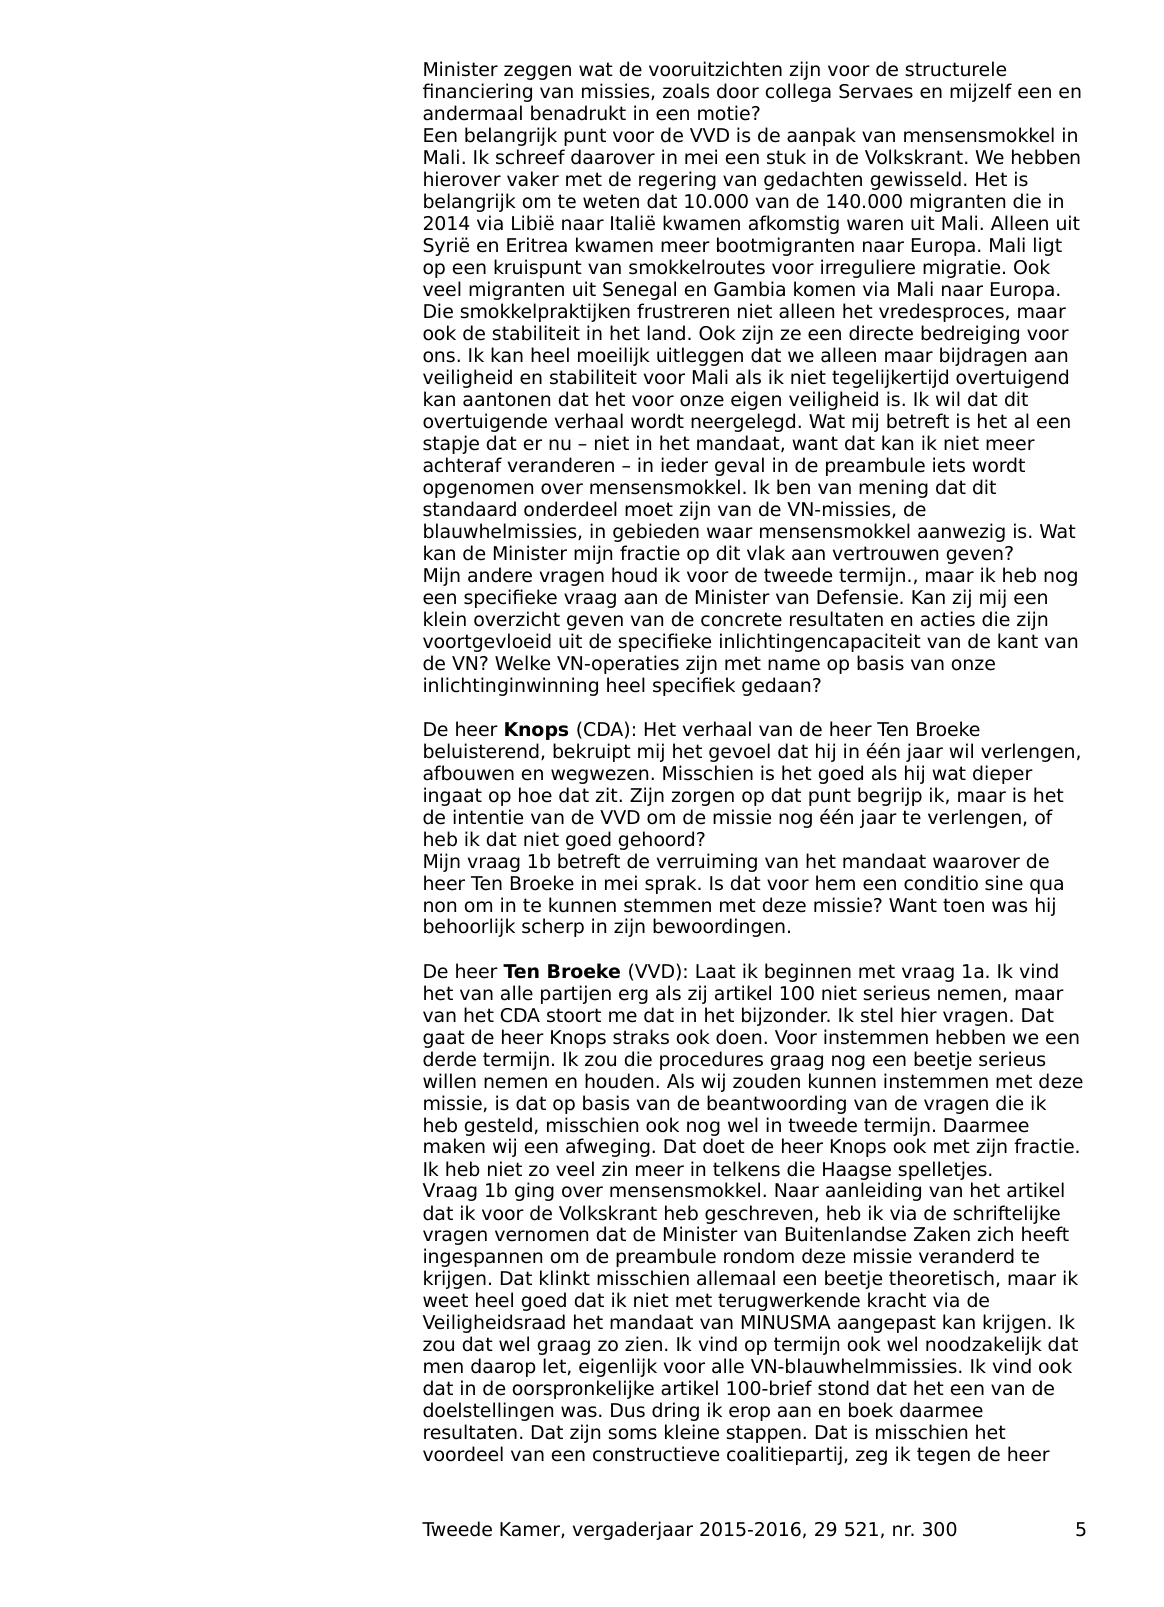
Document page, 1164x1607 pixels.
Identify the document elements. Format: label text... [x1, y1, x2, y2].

text Mijn vraag 1b betreft de verruiming van het mandaat waarover de heer Ten Broeke in mei sprak. Is dat voor hem een conditio sine qua non om in te kunnen stemmen met deze missie? Want toen was hij behoorlijk scherp in zijn bewoordingen. [422, 851, 1087, 938]
text De heer Knops (CDA): Het verhaal van de heer Ten Broeke beluisterend, bekruipt mij het gevoel dat hij in één jaar wil verlengen, afbouwen en wegwezen. Misschien is het goed als hij wat dieper ingaat op hoe dat zit. Zijn zorgen op dat punt begrijp ik, maar is het de intentie van de VVD om de missie nog één jaar te verlengen, of heb ik dat niet goed gehoord? [422, 719, 1087, 851]
text Vraag 1b ging over mensensmokkel. Naar aanleiding van het artikel dat ik voor de Volkskrant heb geschreven, heb ik via de schriftelijke vragen vernomen dat de Minister van Buitenlandse Zaken zich heeft ingespannen om de preambule rondom deze missie veranderd te krijgen. Dat klinkt misschien allemaal een beetje theoretisch, maar ik weet heel goed dat ik niet met terugwerkende kracht via de Veiligheidsraad het mandaat van MINUSMA aangepast kan krijgen. Ik zou dat wel graag zo zien. Ik vind op termijn ook wel noodzakelijk dat men daarop let, eigenlijk voor alle VN-blauwhelmmissies. Ik vind ook dat in de oorspronkelijke artikel 100-brief stond dat het een van de doelstellingen was. Dus dring ik erop aan en boek daarmee resultaten. Dat zijn soms kleine stappen. Dat is misschien het voordeel van een constructieve coalitiepartij, zeg ik tegen de heer [422, 1180, 1087, 1466]
text Een belangrijk punt voor de VVD is de aanpak van mensensmokkel in Mali. Ik schreef daarover in mei een stuk in de Volkskrant. We hebben hierover vaker met de regering van gedachten gewisseld. Het is belangrijk om te weten dat 10.000 van de 140.000 migranten die in 2014 via Libië naar Italië kwamen afkomstig waren uit Mali. Alleen uit Syrië en Eritrea kwamen meer bootmigranten naar Europa. Mali ligt op een kruispunt van smokkelroutes voor irreguliere migratie. Ook veel migranten uit Senegal en Gambia komen via Mali naar Europa. Die smokkelpraktijken frustreren niet alleen het vredesproces, maar ook de stabiliteit in het land. Ook zijn ze een directe bedreiging voor ons. Ik kan heel moeilijk uitleggen dat we alleen maar bijdragen aan veiligheid en stabiliteit voor Mali als ik niet tegelijkertijd overtuigend kan aantonen dat het voor onze eigen veiligheid is. Ik wil dat dit overtuigende verhaal wordt neergelegd. Wat mij betreft is het al een stapje dat er nu – niet in het mandaat, want dat kan ik niet meer achteraf veranderen – in ieder geval in de preambule iets wordt opgenomen over mensensmokkel. Ik ben van mening dat dit standaard onderdeel moet zijn van de VN-missies, de blauwhelmissies, in gebieden waar mensensmokkel aanwezig is. Wat kan de Minister mijn fractie op dit vlak aan vertrouwen geven? [422, 125, 1087, 564]
text Mijn andere vragen houd ik voor de tweede termijn., maar ik heb nog een specifieke vraag aan de Minister van Defensie. Kan zij mij een klein overzicht geven van de concrete resultaten en acties die zijn voortgevloeid uit de specifieke inlichtingencapaciteit van de kant van de VN? Welke VN-operaties zijn met name op basis van onze inlichtinginwinning heel specifiek gedaan? [422, 564, 1087, 696]
text De heer Ten Broeke (VVD): Laat ik beginnen met vraag 1a. Ik vind het van alle partijen erg als zij artikel 100 niet serieus nemen, maar van het CDA stoort me dat in het bijzonder. Ik stel hier vragen. Dat gaat de heer Knops straks ook doen. Voor instemmen hebben we een derde termijn. Ik zou die procedures graag nog een beetje serieus willen nemen en houden. Als wij zouden kunnen instemmen met deze missie, is dat op basis van de beantwoording van de vragen die ik heb gesteld, misschien ook nog wel in tweede termijn. Daarmee maken wij een afweging. Dat doet de heer Knops ook met zijn fractie. Ik heb niet zo veel zin meer in telkens die Haagse spelletjes. [422, 961, 1087, 1180]
text Minister zeggen wat de vooruitzichten zijn voor de structurele financiering van missies, zoals door collega Servaes en mijzelf een en andermaal benadrukt in een motie? [422, 59, 1087, 125]
